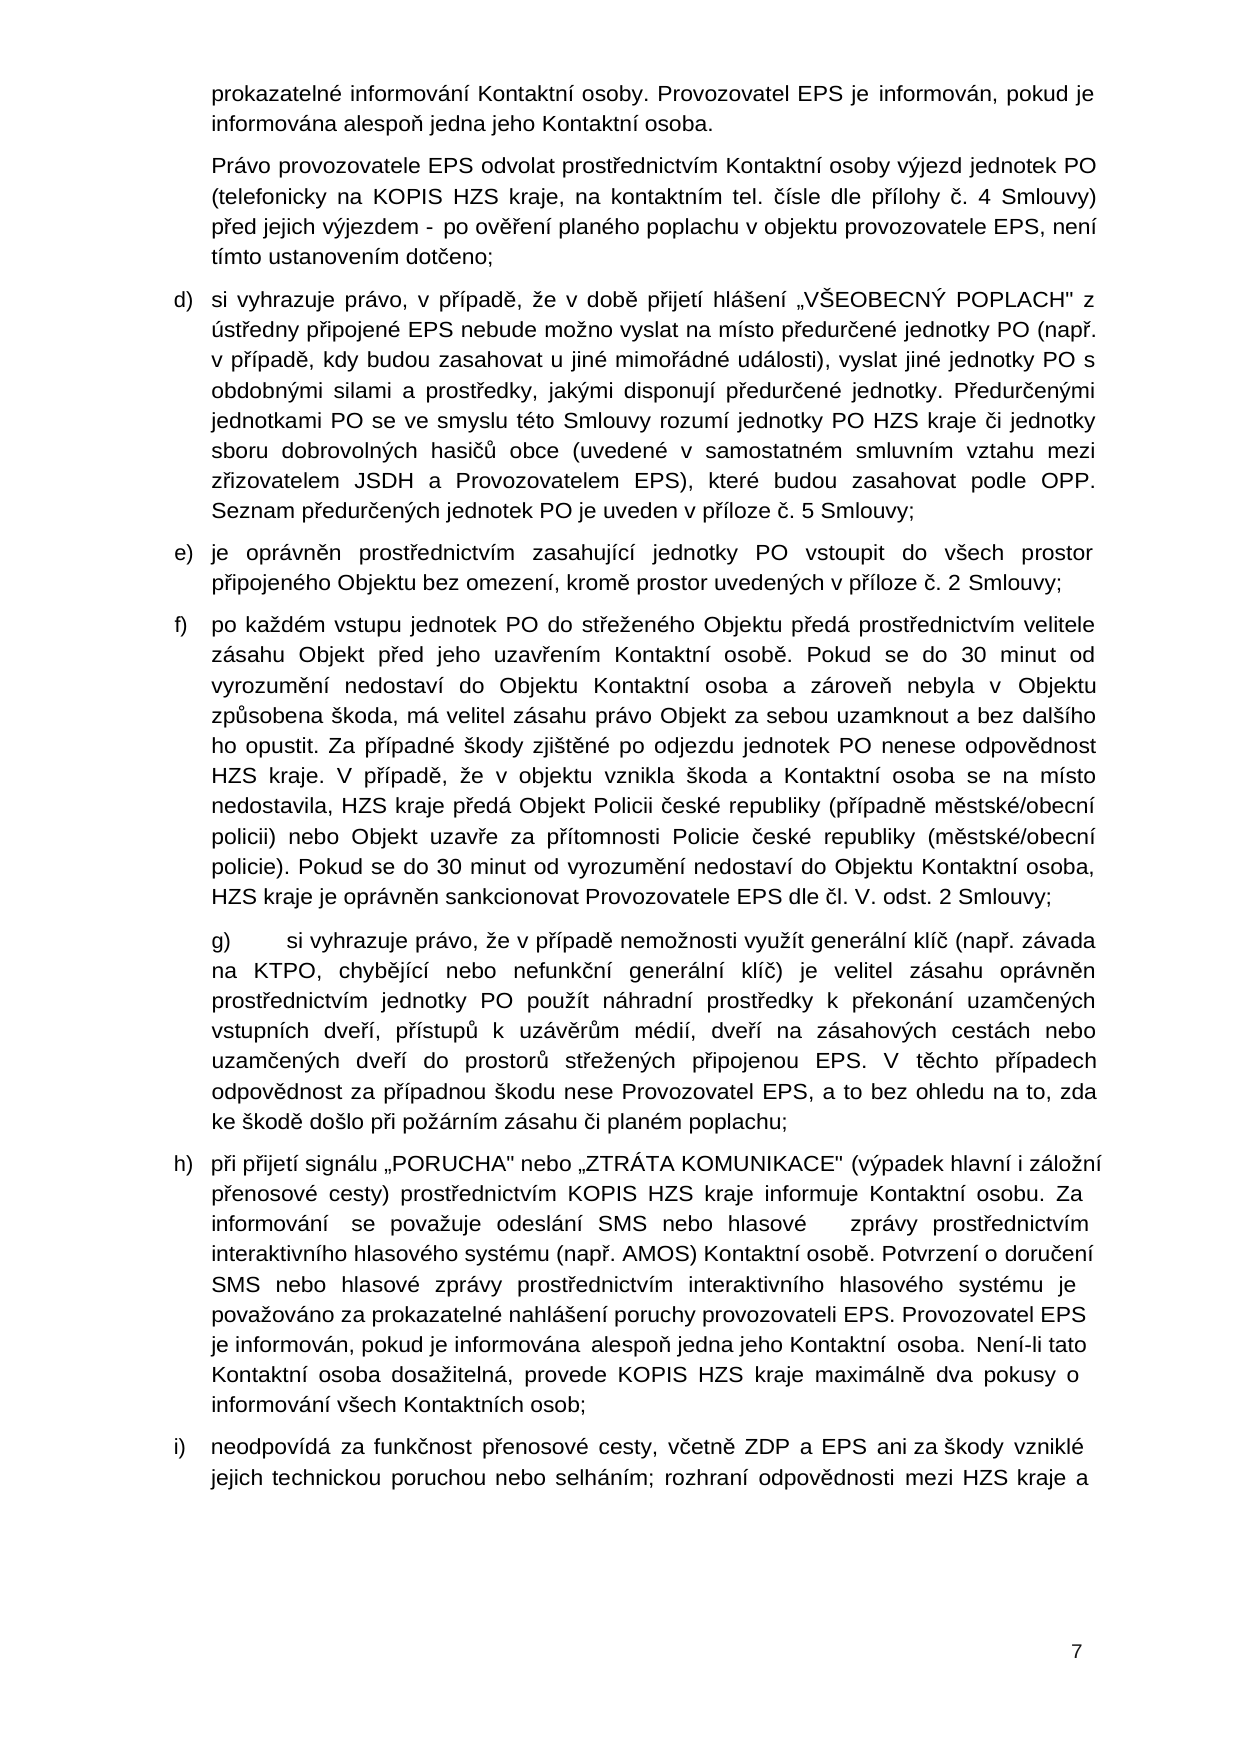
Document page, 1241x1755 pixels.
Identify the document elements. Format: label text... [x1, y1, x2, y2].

list si vyhrazuje právo, v případě, že v době přijetí hlášení „VŠEOBECNÝ POPLACH" z ústředny připojené EPS nebude možno vyslat na místo předurčené jednotky PO (např. v případě, kdy budou zasahovat u jiné mimořádné události), vyslat jiné jednotky PO s obdobnými silami a prostředky, jakými disponují předurčené jednotky. Předurčenými jednotkami PO se ve smyslu této Smlouvy rozumí jednotky PO HZS kraje či jednotky sboru dobrovolných hasičů obce (uvedené v samostatném smluvním vztahu mezi zřizovatelem JSDH a Provozovatelem EPS), které budou zasahovat podle OPP. Seznam předurčených jednotek PO je uveden v příloze č. 5 Smlouvy; [174, 287, 1097, 524]
list si vyhrazuje právo, že v případě nemožnosti využít generální klíč (např. závada na KTPO, chybějící nebo nefunkční generální klíč) je velitel zásahu oprávněn prostřednictvím jednotky PO použít náhradní prostředky k překonání uzamčených vstupních dveří, přístupů k uzávěrům médií, dveří na zásahových cestách nebo uzamčených dveří do prostorů střežených připojenou EPS. V těchto případech odpovědnost za případnou škodu nese Provozovatel EPS, a to bez ohledu na to, zda ke škodě došlo při požárním zásahu či planém poplachu; [211, 928, 1097, 1134]
text prokazatelné informování Kontaktní osoby. Provozovatel EPS je informován, pokud je informována alespoň jedna jeho Kontaktní osoba. [211, 81, 1094, 136]
list při přijetí signálu „PORUCHA" nebo „ZTRÁTA KOMUNIKACE" (výpadek hlavní i záložní přenosové cesty) prostřednictvím KOPIS HZS kraje informuje Kontaktní osobu. Za informování se považuje odeslání SMS nebo hlasové zprávy prostřednictvím interaktivního hlasového systému (např. AMOS) Kontaktní osobě. Potvrzení o doručení SMS nebo hlasové zprávy prostřednictvím interaktivního hlasového systému je považováno za prokazatelné nahlášení poruchy provozovateli EPS. Provozovatel EPS je informován, pokud je informována alespoň jedna jeho Kontaktní osoba. Není-li tato Kontaktní osoba dosažitelná, provede KOPIS HZS kraje maximálně dva pokusy o informování všech Kontaktních osob; [174, 1151, 1106, 1417]
list je oprávněn prostřednictvím zasahující jednotky PO vstoupit do všech prostor připojeného Objektu bez omezení, kromě prostor uvedených v příloze č. 2 Smlouvy; [174, 540, 1094, 595]
list po každém vstupu jednotek PO do střeženého Objektu předá prostřednictvím velitele zásahu Objekt před jeho uzavřením Kontaktní osobě. Pokud se do 30 minut od vyrozumění nedostaví do Objektu Kontaktní osoba a zároveň nebyla v Objektu způsobena škoda, má velitel zásahu právo Objekt za sebou uzamknout a bez dalšího ho opustit. Za případné škody zjištěné po odjezdu jednotek PO nenese odpovědnost HZS kraje. V případě, že v objektu vznikla škoda a Kontaktní osoba se na místo nedostavila, HZS kraje předá Objekt Policii české republiky (případně městské/obecní policii) nebo Objekt uzavře za přítomnosti Policie české republiky (městské/obecní policie). Pokud se do 30 minut od vyrozumění nedostaví do Objektu Kontaktní osoba, HZS kraje je oprávněn sankcionovat Provozovatele EPS dle čl. V. odst. 2 Smlouvy; [174, 612, 1097, 909]
list neodpovídá za funkčnost přenosové cesty, včetně ZDP a EPS ani za škody vzniklé jejich technickou poruchou nebo selháním; rozhraní odpovědnosti mezi HZS kraje a [173, 1434, 1095, 1489]
text Právo provozovatele EPS odvolat prostřednictvím Kontaktní osoby výjezd jednotek PO (telefonicky na KOPIS HZS kraje, na kontaktním tel. čísle dle přílohy č. 4 Smlouvy) před jejich výjezdem - po ověření planého poplachu v objektu provozovatele EPS, není tímto ustanovením dotčeno; [211, 153, 1097, 269]
